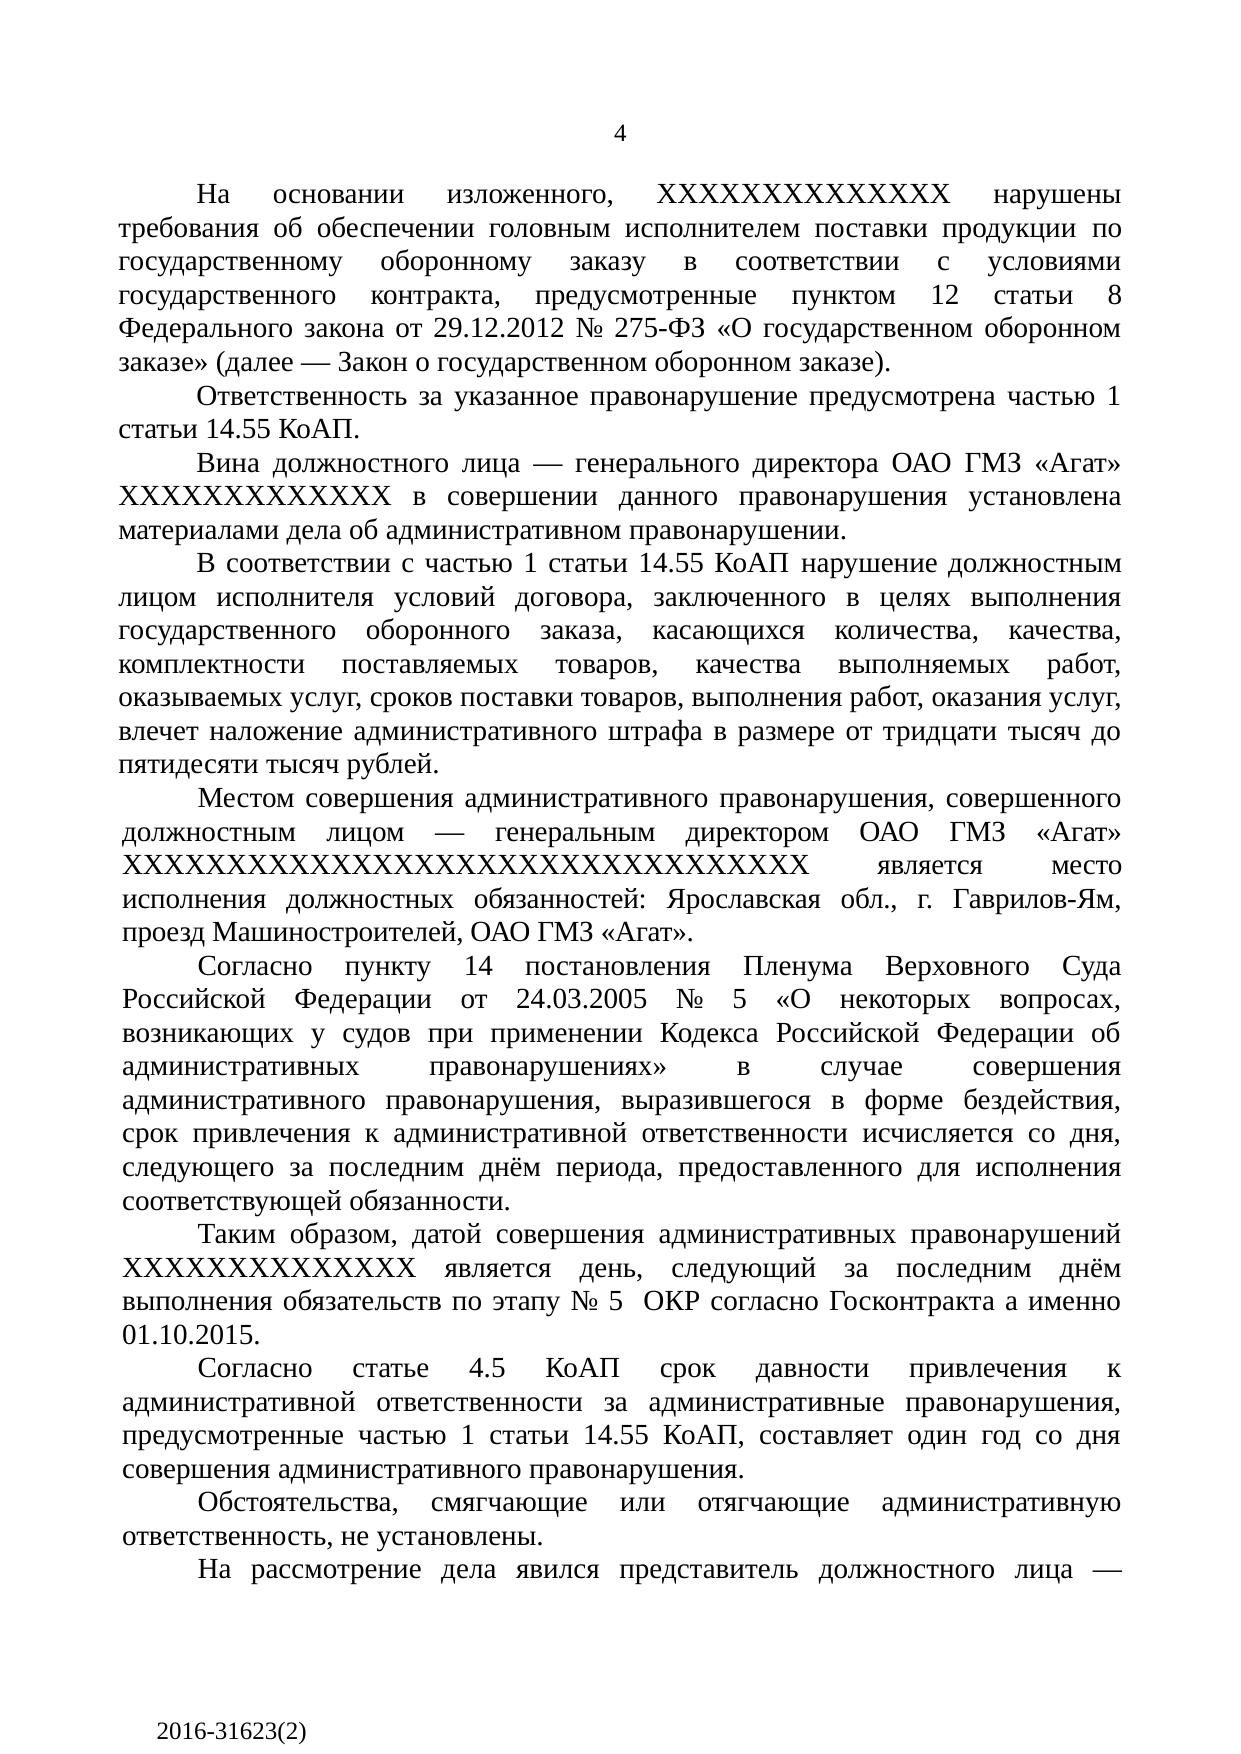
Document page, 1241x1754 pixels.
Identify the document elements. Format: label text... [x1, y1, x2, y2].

text Местом совершения административного правонарушения, совершенного должностным лицом — генеральным директором ОАО ГМЗ «Агат» XXXXXXXXXXXXXXXXXXXXXXXXXXXXXXXXX является место исполнения должностных обязанностей: Ярославская обл., г. Гаврилов-Ям, проезд Машиностроителей, ОАО ГМЗ «Агат». [122, 780, 1122, 948]
text Согласно статье 4.5 КоАП срок давности привлечения к административной ответственности за административные правонарушения, предусмотренные частью 1 статьи 14.55 КоАП, составляет один год со дня совершения административного правонарушения. [122, 1350, 1122, 1484]
text Вина должностного лица — генерального директора ОАО ГМЗ «Агат» XXXXXXXXXXXXX в совершении данного правонарушения установлена материалами дела об административном правонарушении. [118, 445, 1122, 545]
text Согласно пункту 14 постановления Пленума Верховного Суда Российской Федерации от 24.03.2005 № 5 «О некоторых вопросах, возникающих у судов при применении Кодекса Российской Федерации об административных правонарушениях» в случае совершения административного правонарушения, выразившегося в форме бездействия, срок привлечения к административной ответственности исчисляется со дня, следующего за последним днём периода, предоставленного для исполнения соответствующей обязанности. [122, 948, 1122, 1216]
text На рассмотрение дела явился представитель должностного лица — [122, 1552, 1122, 1585]
text Обстоятельства, смягчающие или отягчающие административную ответственность, не установлены. [122, 1484, 1122, 1552]
text На основании изложенного, XXXXXXXXXXXXXX нарушены требования об обеспечении головным исполнителем поставки продукции по государственному оборонному заказу в соответствии с условиями государственного контракта, предусмотренные пунктом 12 статьи 8 Федерального закона от 29.12.2012 № 275-ФЗ «О государственном оборонном заказе» (далее — Закон о государственном оборонном заказе). [118, 176, 1122, 378]
text В соответствии с частью 1 статьи 14.55 КоАП нарушение должностным лицом исполнителя условий договора, заключенного в целях выполнения государственного оборонного заказа, касающихся количества, качества, комплектности поставляемых товаров, качества выполняемых работ, оказываемых услуг, сроков поставки товаров, выполнения работ, оказания услуг, влечет наложение административного штрафа в размере от тридцати тысяч до пятидесяти тысяч рублей. [118, 545, 1122, 780]
text Ответственность за указанное правонарушение предусмотрена частью 1 статьи 14.55 КоАП. [118, 378, 1122, 445]
text Таким образом, датой совершения административных правонарушений XXXXXXXXXXXXXX является день, следующий за последним днём выполнения обязательств по этапу № 5 ОКР согласно Госконтракта а именно 01.10.2015. [122, 1216, 1122, 1350]
